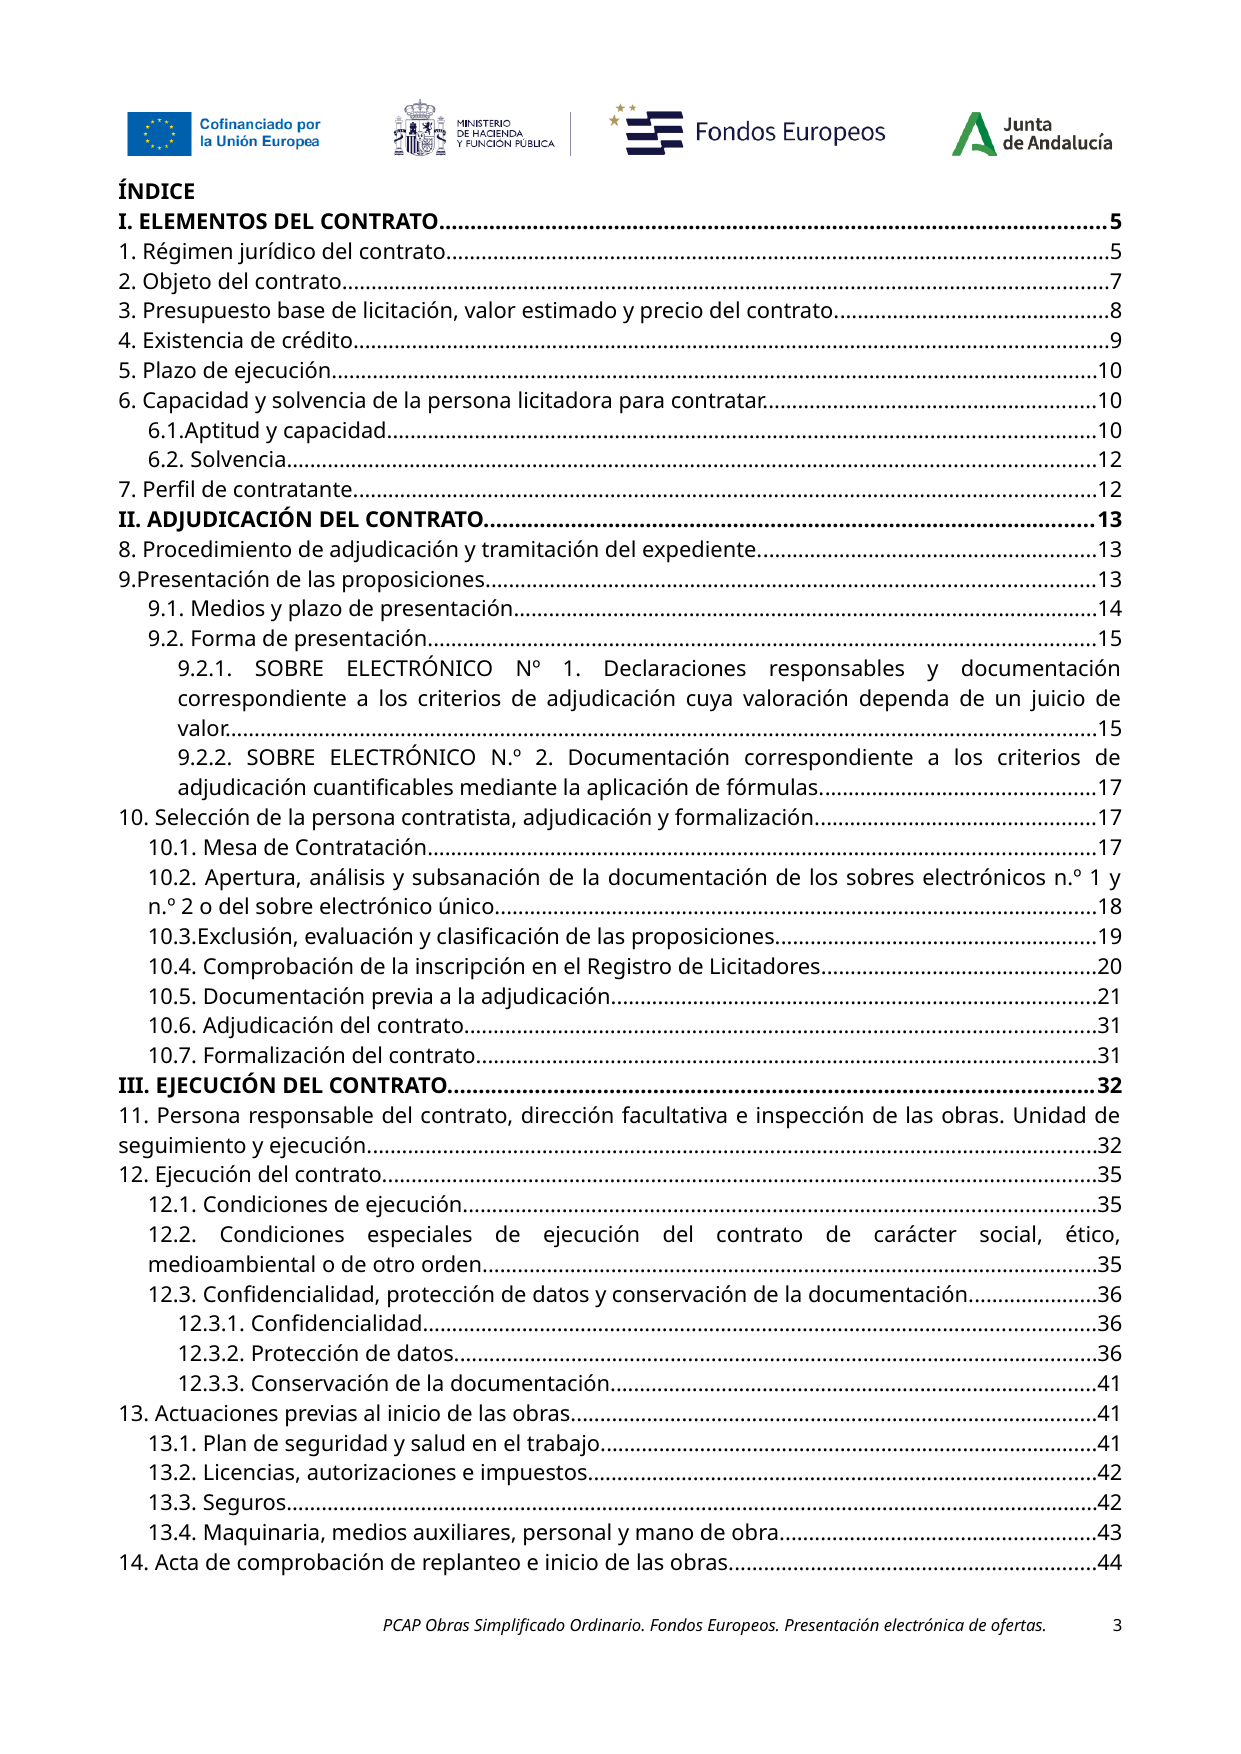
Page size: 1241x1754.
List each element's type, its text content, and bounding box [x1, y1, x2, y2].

text 12.3.2. Protección de datos. 36 [177, 1338, 1122, 1368]
text 9.1. Medios y plazo de presentación. 14 [148, 593, 1122, 623]
text 10.4. Comprobación de la inscripción en el Registro de Licitadores. 20 [148, 951, 1122, 981]
text 4. Existencia de crédito. 9 [118, 325, 1122, 355]
text III. EJECUCIÓN DEL CONTRATO. 32 [118, 1070, 1122, 1100]
text 12.3. Confidencialidad, protección de datos y conservación de la documentación. 36 [148, 1279, 1122, 1308]
text 5. Plazo de ejecución. 10 [118, 355, 1122, 385]
text 11. Persona responsable del contrato, dirección facultativa e inspección de las obras. Unidad de seguimiento y ejecución. 32 [118, 1100, 1122, 1159]
text 10.1. Mesa de Contratación. 17 [148, 832, 1122, 862]
text 2. Objeto del contrato. 7 [118, 266, 1122, 296]
text 10.5. Documentación previa a la adjudicación. 21 [148, 981, 1122, 1011]
text 12. Ejecución del contrato. 35 [118, 1159, 1122, 1189]
text 9.2. Forma de presentación. 15 [148, 623, 1122, 653]
text II. ADJUDICACIÓN DEL CONTRATO. 13 [118, 504, 1122, 534]
picture [118, 88, 1123, 163]
text 1. Régimen jurídico del contrato. 5 [118, 236, 1122, 266]
text 6. Capacidad y solvencia de la persona licitadora para contratar. 10 [118, 385, 1122, 415]
text I. ELEMENTOS DEL CONTRATO 5 [118, 206, 1122, 236]
text 10.2. Apertura, análisis y subsanación de la documentación de los sobres electrónicos n.º 1 y n.º 2 o del sobre electrónico único. 18 [148, 862, 1122, 921]
text 13.3. Seguros. 42 [148, 1487, 1122, 1517]
text 10.6. Adjudicación del contrato. 31 [148, 1011, 1122, 1040]
text 13.2. Licencias, autorizaciones e impuestos. 42 [148, 1457, 1122, 1487]
text 3. Presupuesto base de licitación, valor estimado y precio del contrato. 8 [118, 296, 1122, 325]
text 6.1.Aptitud y capacidad. 10 [148, 415, 1122, 444]
text 6.2. Solvencia. 12 [148, 444, 1122, 474]
text 12.3.1. Confidencialidad 36 [177, 1308, 1122, 1338]
text 10. Selección de la persona contratista, adjudicación y formalización. 17 [118, 802, 1122, 832]
text 10.3.Exclusión, evaluación y clasificación de las proposiciones. 19 [148, 921, 1122, 951]
text 13. Actuaciones previas al inicio de las obras. 41 [118, 1398, 1122, 1428]
text 12.3.3. Conservación de la documentación. 41 [177, 1368, 1122, 1398]
text 9.2.1. SOBRE ELECTRÓNICO Nº 1. Declaraciones responsables y documentación correspondiente a los criterios de adjudicación cuya valoración dependa de un juicio de valor. 15 [177, 653, 1122, 742]
text 13.4. Maquinaria, medios auxiliares, personal y mano de obra. 43 [148, 1517, 1122, 1547]
text 7. Perfil de contratante. 12 [118, 474, 1122, 504]
text 9.2.2. SOBRE ELECTRÓNICO N.º 2. Documentación correspondiente a los criterios de adjudicación cuantificables mediante la aplicación de fórmulas. 17 [177, 742, 1122, 802]
text 8. Procedimiento de adjudicación y tramitación del expediente. 13 [118, 534, 1122, 564]
text 12.1. Condiciones de ejecución. 35 [148, 1189, 1122, 1219]
text 10.7. Formalización del contrato. 31 [148, 1040, 1122, 1070]
text 14. Acta de comprobación de replanteo e inicio de las obras. 44 [118, 1547, 1122, 1577]
text 9.Presentación de las proposiciones. 13 [118, 564, 1122, 593]
subtitle ÍNDICE [118, 176, 1122, 206]
text 13.1. Plan de seguridad y salud en el trabajo. 41 [148, 1428, 1122, 1457]
text 12.2. Condiciones especiales de ejecución del contrato de carácter social, ético, medioambiental o de otro orden. 35 [148, 1219, 1122, 1279]
